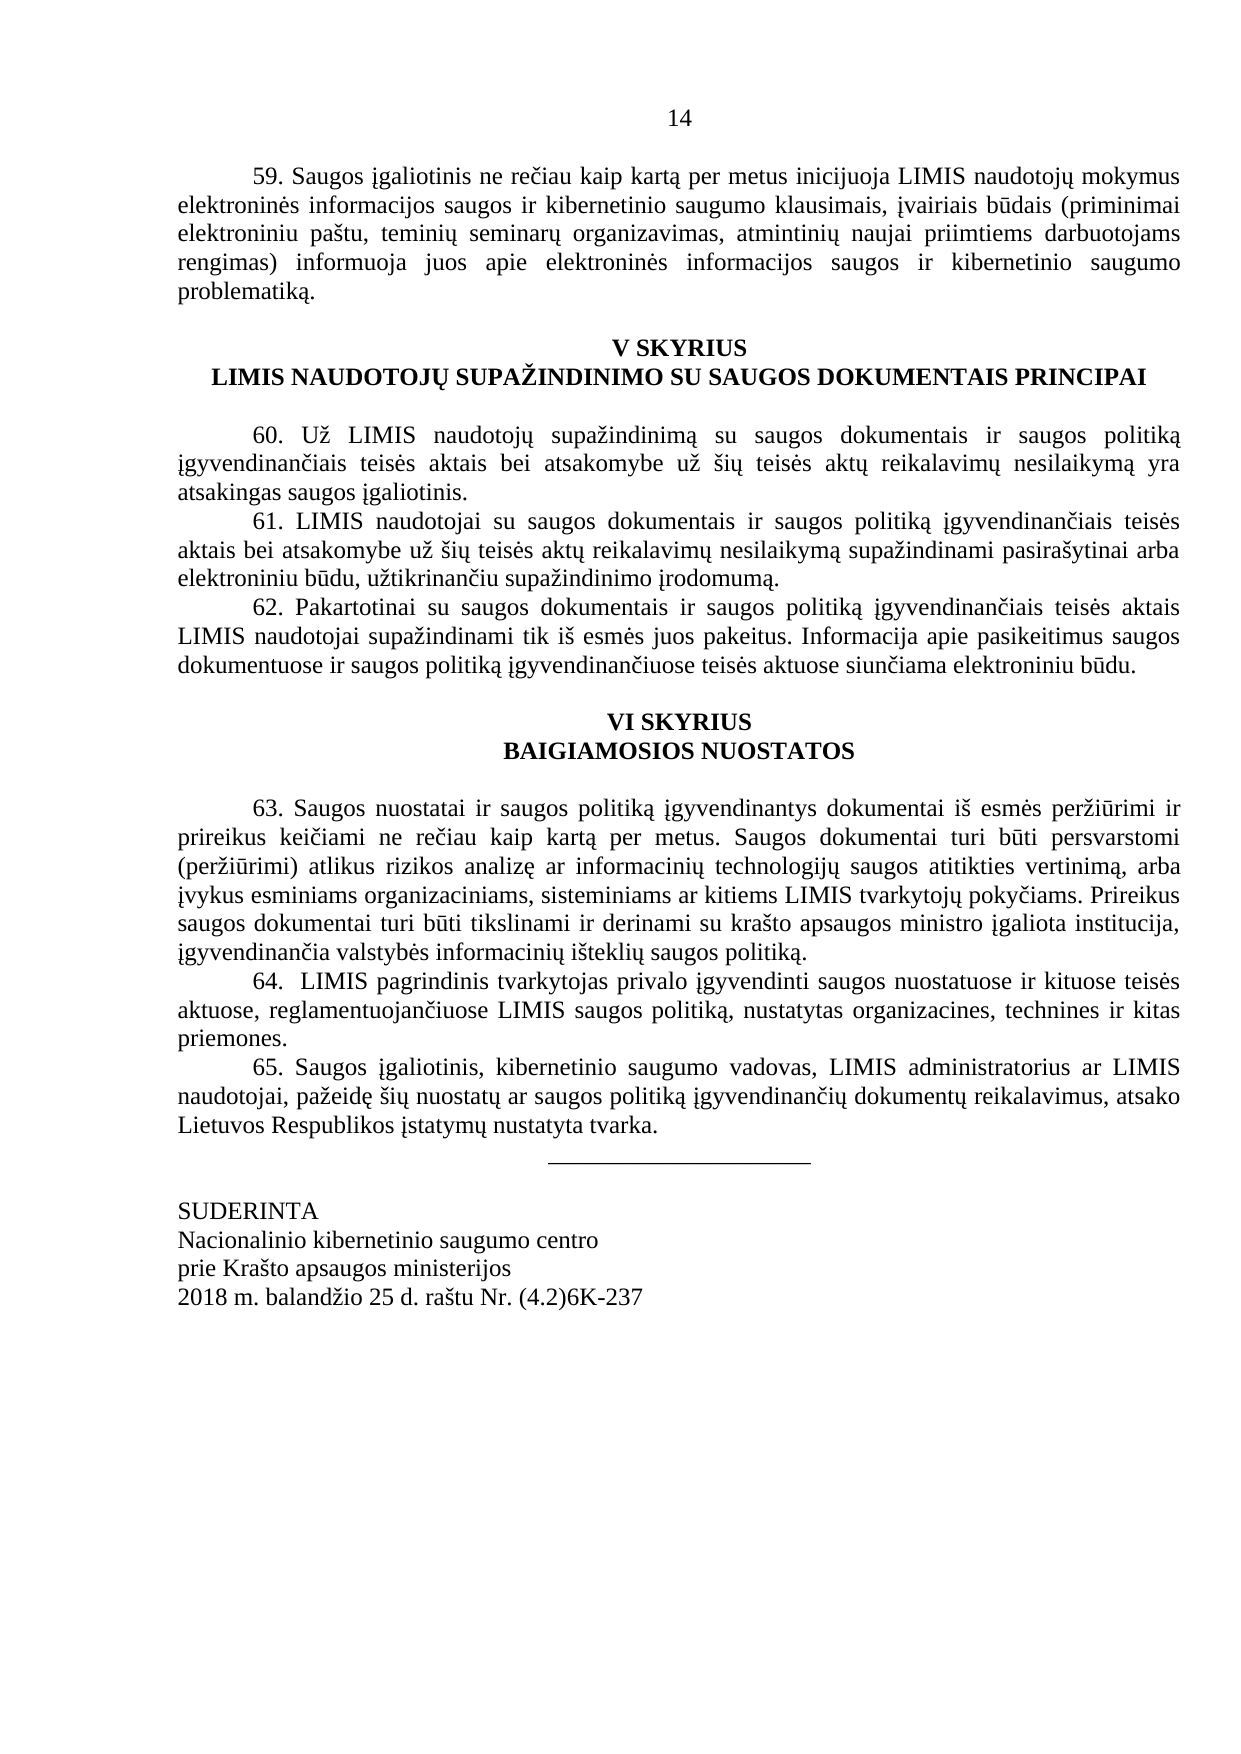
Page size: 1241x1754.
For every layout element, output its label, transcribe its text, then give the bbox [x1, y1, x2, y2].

text VI SKYRIUS [177, 707, 1181, 736]
text 2018 m. balandžio 25 d. raštu Nr. (4.2)6K-237 [177, 1282, 1181, 1311]
text 61. LIMIS naudotojai su saugos dokumentais ir saugos politiką įgyvendinančiais teisės aktais bei atsakomybe už šių teisės aktų reikalavimų nesilaikymą supažindinami pasirašytinai arba elektroniniu būdu, užtikrinančiu supažindinimo įrodomumą. [177, 506, 1181, 592]
text 63. Saugos nuostatai ir saugos politiką įgyvendinantys dokumentai iš esmės peržiūrimi ir prireikus keičiami ne rečiau kaip kartą per metus. Saugos dokumentai turi būti persvarstomi (peržiūrimi) atlikus rizikos analizę ar informacinių technologijų saugos atitikties vertinimą, arba įvykus esminiams organizaciniams, sisteminiams ar kitiems LIMIS tvarkytojų pokyčiams. Prireikus saugos dokumentai turi būti tikslinami ir derinami su krašto apsaugos ministro įgaliota institucija, įgyvendinančia valstybės informacinių išteklių saugos politiką. [177, 793, 1181, 966]
text 64. LIMIS pagrindinis tvarkytojas privalo įgyvendinti saugos nuostatuose ir kituose teisės aktuose, reglamentuojančiuose LIMIS saugos politiką, nustatytas organizacines, technines ir kitas priemones. [177, 966, 1181, 1052]
text SUDERINTA [177, 1196, 1181, 1225]
text LIMIS NAUDOTOJŲ SUPAŽINDINIMO SU SAUGOS DOKUMENTAIS PRINCIPAI [177, 362, 1181, 391]
text V SKYRIUS [177, 333, 1181, 362]
text Nacionalinio kibernetinio saugumo centro [177, 1225, 1181, 1253]
text 59. Saugos įgaliotinis ne rečiau kaip kartą per metus inicijuoja LIMIS naudotojų mokymus elektroninės informacijos saugos ir kibernetinio saugumo klausimais, įvairiais būdais (priminimai elektroniniu paštu, teminių seminarų organizavimas, atmintinių naujai priimtiems darbuotojams rengimas) informuoja juos apie elektroninės informacijos saugos ir kibernetinio saugumo problematiką. [177, 161, 1181, 305]
text 62. Pakartotinai su saugos dokumentais ir saugos politiką įgyvendinančiais teisės aktais LIMIS naudotojai supažindinami tik iš esmės juos pakeitus. Informacija apie pasikeitimus saugos dokumentuose ir saugos politiką įgyvendinančiuose teisės aktuose siunčiama elektroniniu būdu. [177, 592, 1181, 678]
text 60. Už LIMIS naudotojų supažindinimą su saugos dokumentais ir saugos politiką įgyvendinančiais teisės aktais bei atsakomybe už šių teisės aktų reikalavimų nesilaikymą yra atsakingas saugos įgaliotinis. [177, 420, 1181, 506]
text BAIGIAMOSIOS NUOSTATOS [177, 736, 1181, 765]
text 65. Saugos įgaliotinis, kibernetinio saugumo vadovas, LIMIS administratorius ar LIMIS naudotojai, pažeidę šių nuostatų ar saugos politiką įgyvendinančių dokumentų reikalavimus, atsako Lietuvos Respublikos įstatymų nustatyta tvarka. [177, 1052, 1181, 1138]
text prie Krašto apsaugos ministerijos [177, 1253, 1181, 1282]
text _____________________ [177, 1138, 1181, 1167]
